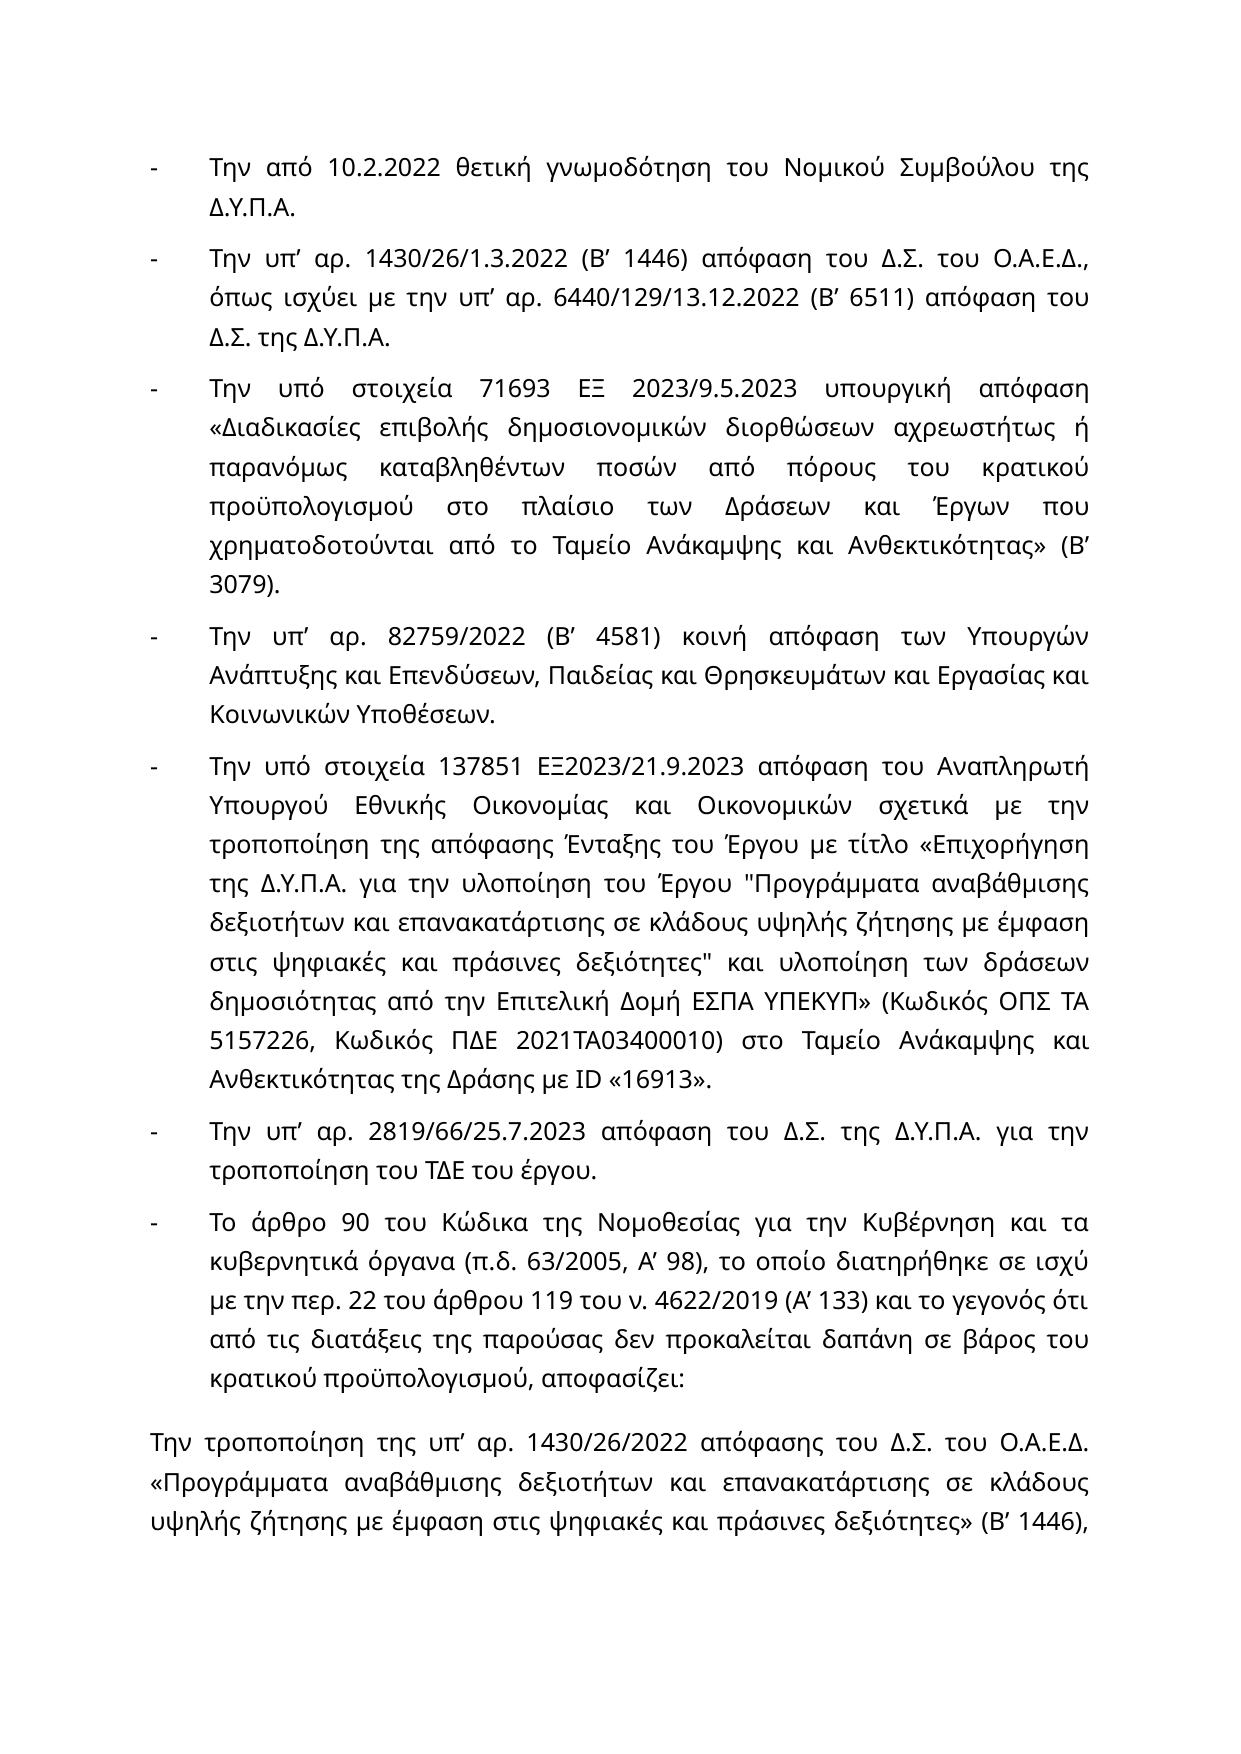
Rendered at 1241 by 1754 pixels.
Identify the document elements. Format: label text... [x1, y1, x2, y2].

list - Την υπ’ αρ. 2819/66/25.7.2023 απόφαση του Δ.Σ. της Δ.Υ.Π.Α. για την τροποποίηση του ΤΔΕ του έργου. [150, 1113, 1090, 1187]
list - Το άρθρο 90 του Κώδικα της Νομοθεσίας για την Κυβέρνηση και τα κυβερνητικά όργανα (π.δ. 63/2005, Α’ 98), το οποίο διατηρήθηκε σε ισχύ με την περ. 22 του άρθρου 119 του ν. 4622/2019 (Α’ 133) και το γεγονός ότι από τις διατάξεις της παρούσας δεν προκαλείται δαπάνη σε βάρος του κρατικού προϋπολογισμού, αποφασίζει: [150, 1204, 1090, 1395]
list - Την από 10.2.2022 θετική γνωμοδότηση του Νομικού Συμβούλου της Δ.Υ.Π.Α. [150, 150, 1090, 223]
text Την τροποποίηση της υπ’ αρ. 1430/26/2022 απόφασης του Δ.Σ. του Ο.Α.Ε.Δ. «Προγράμματα αναβάθμισης δεξιοτήτων και επανακατάρτισης σε κλάδους υψηλής ζήτησης με έμφαση στις ψηφιακές και πράσινες δεξιότητες» (Β’ 1446), [150, 1425, 1090, 1537]
list - Την υπ’ αρ. 1430/26/1.3.2022 (Β’ 1446) απόφαση του Δ.Σ. του Ο.Α.Ε.Δ., όπως ισχύει με την υπ’ αρ. 6440/129/13.12.2022 (Β’ 6511) απόφαση του Δ.Σ. της Δ.Υ.Π.Α. [150, 241, 1090, 353]
list - Την υπό στοιχεία 71693 ΕΞ 2023/9.5.2023 υπουργική απόφαση «Διαδικασίες επιβολής δημοσιονομικών διορθώσεων αχρεωστήτως ή παρανόμως καταβληθέντων ποσών από πόρους του κρατικού προϋπολογισμού στο πλαίσιο των Δράσεων και Έργων που χρηματοδοτούνται από το Ταμείο Ανάκαμψης και Ανθεκτικότητας» (Β’ 3079). [150, 371, 1090, 601]
list - Την υπό στοιχεία 137851 ΕΞ2023/21.9.2023 απόφαση του Αναπληρωτή Υπουργού Εθνικής Οικονομίας και Οικονομικών σχετικά με την τροποποίηση της απόφασης Ένταξης του Έργου με τίτλο «Επιχορήγηση της Δ.Υ.Π.Α. για την υλοποίηση του Έργου "Προγράμματα αναβάθμισης δεξιοτήτων και επανακατάρτισης σε κλάδους υψηλής ζήτησης με έμφαση στις ψηφιακές και πράσινες δεξιότητες" και υλοποίηση των δράσεων δημοσιότητας από την Επιτελική Δομή ΕΣΠΑ ΥΠΕΚΥΠ» (Κωδικός ΟΠΣ ΤΑ 5157226, Κωδικός ΠΔΕ 2021ΤΑ03400010) στο Ταμείο Ανάκαμψης και Ανθεκτικότητας της Δράσης με ID «16913». [150, 748, 1090, 1096]
list - Την υπ’ αρ. 82759/2022 (Β’ 4581) κοινή απόφαση των Υπουργών Ανάπτυξης και Επενδύσεων, Παιδείας και Θρησκευμάτων και Εργασίας και Κοινωνικών Υποθέσεων. [150, 618, 1090, 731]
